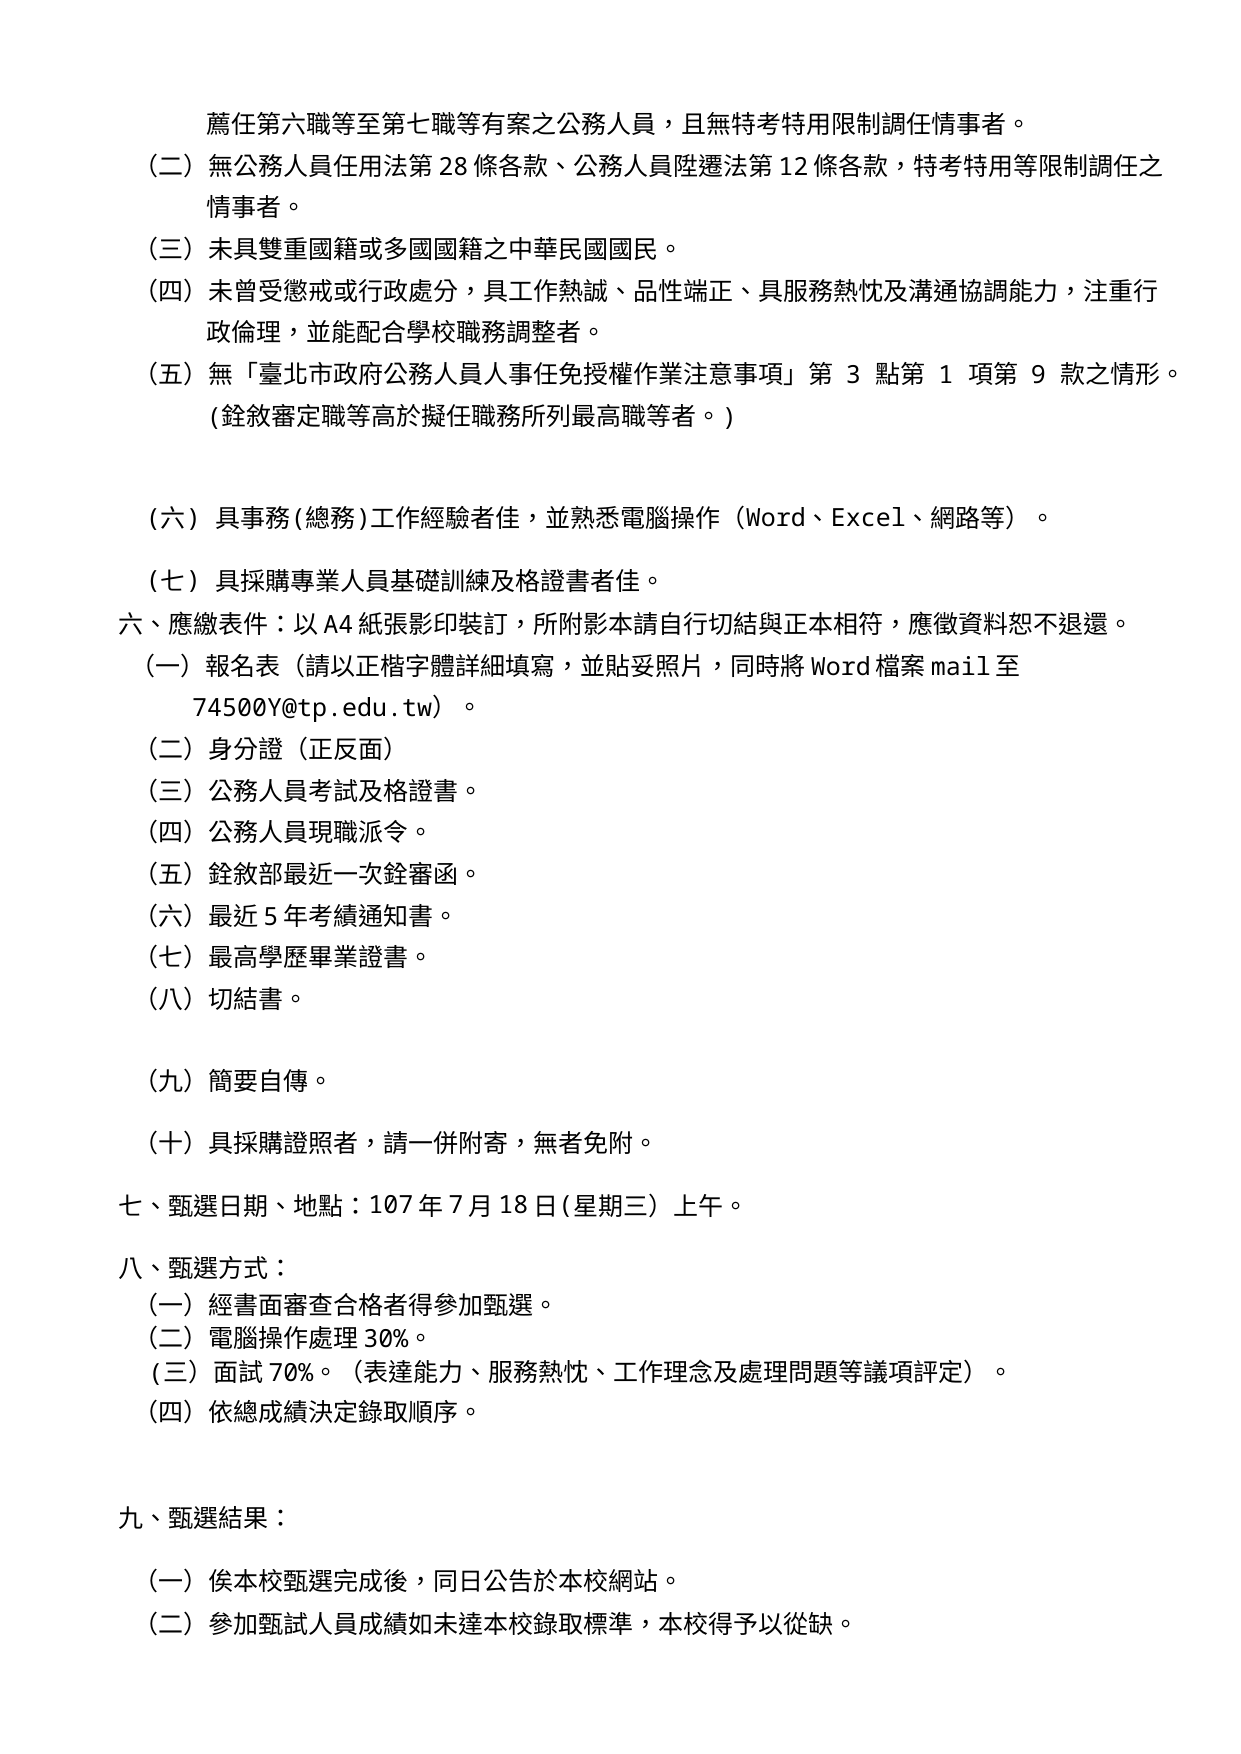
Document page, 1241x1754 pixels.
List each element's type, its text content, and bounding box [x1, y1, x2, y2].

text （二）無公務人員任用法第28條各款、公務人員陞遷法第12條各款，特考特用等限制調任之情事者。 [118, 142, 1181, 225]
text （十）具採購證照者，請一併附寄，無者免附。 [118, 1100, 1181, 1163]
text （八）切結書。 [118, 975, 1181, 1017]
text （一）俟本校甄選完成後，同日公告於本校網站。 [118, 1538, 1181, 1600]
text (七) 具採購專業人員基礎訓練及格證書者佳。 [118, 538, 1181, 600]
text 七、甄選日期、地點：107年7月18日(星期三）上午。 [118, 1163, 1181, 1225]
text （二）身分證（正反面） [118, 725, 1181, 767]
text 八、甄選方式： [118, 1225, 1181, 1288]
text 薦任第六職等至第七職等有案之公務人員，且無特考特用限制調任情事者。 [118, 100, 1181, 142]
text （二）參加甄試人員成績如未達本校錄取標準，本校得予以從缺。 [118, 1600, 1181, 1642]
text (六) 具事務(總務)工作經驗者佳，並熟悉電腦操作（Word、Excel、網路等）。 [118, 475, 1181, 538]
text （九）簡要自傳。 [118, 1038, 1181, 1100]
text （四）依總成績決定錄取順序。 [118, 1388, 1181, 1429]
text （二）電腦操作處理30%。 [118, 1321, 1181, 1354]
text 九、甄選結果： [118, 1475, 1181, 1538]
text （一）報名表（請以正楷字體詳細填寫，並貼妥照片，同時將Word檔案mail至74500Y@tp.edu.tw）。 [131, 642, 1181, 725]
text 六、應繳表件：以A4紙張影印裝訂，所附影本請自行切結與正本相符，應徵資料恕不退還。 [118, 600, 1181, 642]
text （三）未具雙重國籍或多國國籍之中華民國國民。 [118, 225, 1181, 267]
text （四）未曾受懲戒或行政處分，具工作熱誠、品性端正、具服務熱忱及溝通協調能力，注重行政倫理，並能配合學校職務調整者。 [118, 267, 1181, 350]
text （一）經書面審查合格者得參加甄選。 [118, 1288, 1181, 1321]
text (三）面試70%。（表達能力、服務熱忱、工作理念及處理問題等議項評定）。 [118, 1354, 1181, 1388]
text （五）無「臺北市政府公務人員人事任免授權作業注意事項」第 3 點第 1 項第 9 款之情形。(銓敘審定職等高於擬任職務所列最高職等者。) [118, 350, 1181, 433]
text （三）公務人員考試及格證書。 （四）公務人員現職派令。 （五）銓敘部最近一次銓審函。 （六）最近5年考績通知書。 （七）最高學歷畢業證書。 [118, 767, 1181, 975]
